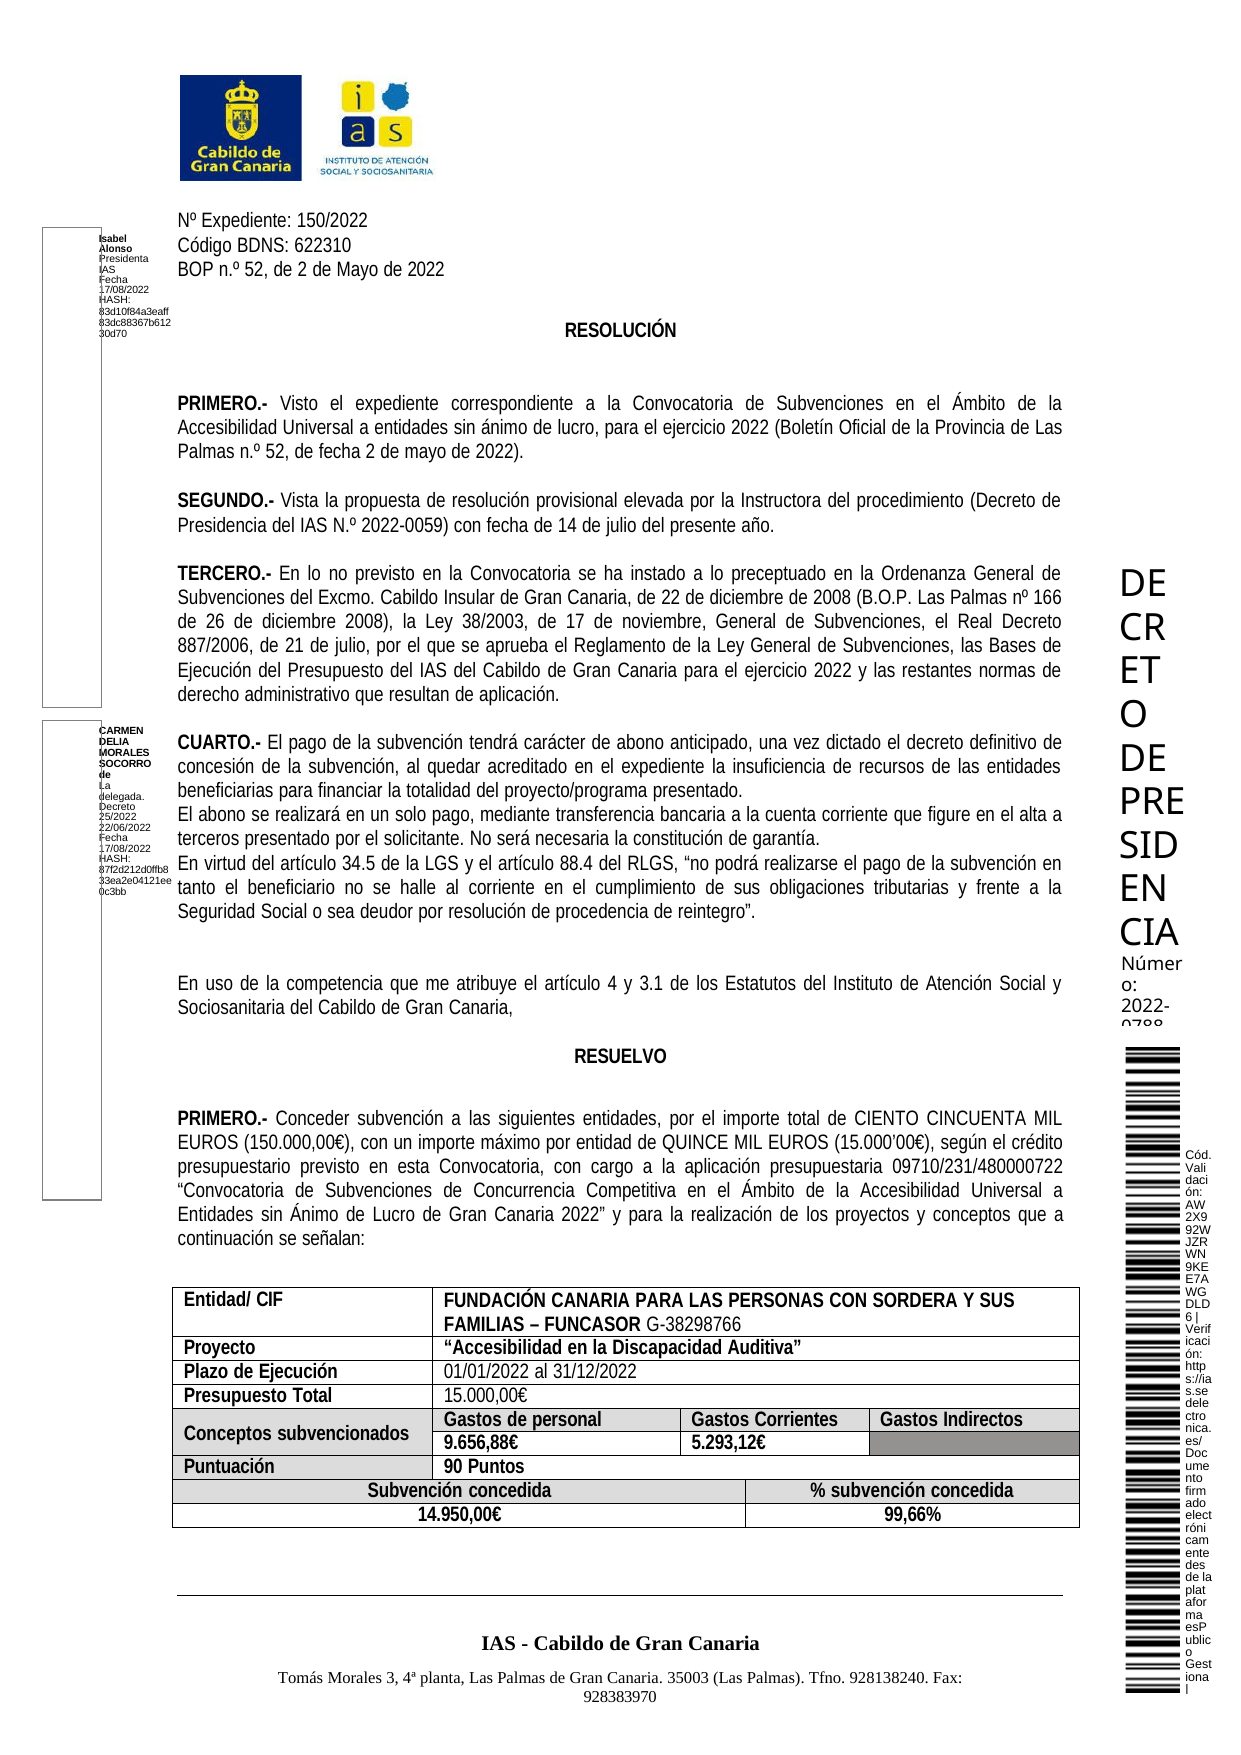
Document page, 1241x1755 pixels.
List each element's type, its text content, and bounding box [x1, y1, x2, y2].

table_header FUNDACIÓN CANARIA PARA LAS PERSONAS CON SORDERA Y SUS FAMILIAS – FUNCASOR G-38298766 [433, 1288, 1079, 1336]
table_cell 5.293,12€ [681, 1432, 869, 1455]
text SEGUNDO.- Vista la propuesta de resolución provisional elevada por la Instructora del procedimiento (Decreto de Presidencia del IAS N.º 2022-0059) con fecha de 14 de julio del presente año. [177, 488, 1062, 537]
table_cell “Accesibilidad en la Discapacidad Auditiva” [433, 1337, 1079, 1360]
text En virtud del artículo 34.5 de la LGS y el artículo 88.4 del RLGS, “no podrá realizarse el pago de la subvención en tanto el beneficiario no se halle al corriente en el cumplimiento de sus obligaciones tributarias y frente a la Seguridad Social o sea deudor por resolución de procedencia de reintegro”. [177, 851, 1062, 923]
table_cell Proyecto [173, 1337, 432, 1360]
text [43, 228, 101, 707]
table_cell 15.000,00€ [433, 1385, 1079, 1407]
text PRIMERO.- Visto el expediente correspondiente a la Convocatoria de Subvenciones en el Ámbito de la Accesibilidad Universal a entidades sin ánimo de lucro, para el ejercicio 2022 (Boletín Oficial de la Provincia de Las Palmas n.º 52, de fecha 2 de mayo de 2022). [177, 391, 1062, 463]
table_cell 01/01/2022 al 31/12/2022 [433, 1361, 1079, 1383]
table_cell 99,66% [746, 1504, 1079, 1527]
subtitle RESUELVO [240, 1044, 1001, 1068]
table_cell Gastos Corrientes [681, 1409, 869, 1431]
table_cell Gastos Indirectos [870, 1409, 1079, 1431]
text DECRETO DE PRESIDENCIA [1119, 562, 1186, 954]
table_cell % subvención concedida [746, 1480, 1079, 1503]
text Cód. Validación: AW2X992WJZRWN9KEE7AWGDLD6 | Verificación: https://ias.sedelectronica.es/ Documento firmado electrónicamente desde la plataforma esPublico Gestiona | Página 1 de 11 [1185, 1150, 1212, 1693]
table_cell Plazo de Ejecución [173, 1361, 432, 1383]
text [1117, 560, 1186, 1026]
subtitle RESOLUCIÓN [240, 318, 1001, 342]
table_cell Conceptos subvencionados [173, 1409, 432, 1455]
table_cell [870, 1432, 1079, 1455]
text BOP n.º 52, de 2 de Mayo de 2022 [177, 257, 1191, 281]
table_cell Gastos de personal [433, 1409, 680, 1431]
text TERCERO.- En lo no previsto en la Convocatoria se ha instado a lo preceptuado en la Ordenanza General de Subvenciones del Excmo. Cabildo Insular de Gran Canaria, de 22 de diciembre de 2008 (B.O.P. Las Palmas nº 166 de 26 de diciembre 2008), la Ley 38/2003, de 17 de noviembre, General de Subvenciones, el Real Decreto 887/2006, de 21 de julio, por el que se aprueba el Reglamento de la Ley General de Subvenciones, las Bases de Ejecución del Presupuesto del IAS del Cabildo de Gran Canaria para el ejercicio 2022 y las restantes normas de derecho administrativo que resultan de aplicación. [177, 561, 1062, 706]
table_cell Presupuesto Total [173, 1385, 432, 1407]
table_cell 9.656,88€ [433, 1432, 680, 1455]
text [43, 721, 101, 1199]
text Tomás Morales 3, 4ª planta, Las Palmas de Gran Canaria. 35003 (Las Palmas). Tfno. 928138240. Fax: 928383970 [240, 1668, 1000, 1706]
table_cell 14.950,00€ [173, 1504, 745, 1527]
text PRIMERO.- Conceder subvención a las siguientes entidades, por el importe total de CIENTO CINCUENTA MIL EUROS (150.000,00€), con un importe máximo por entidad de QUINCE MIL EUROS (15.000’00€), según el crédito presupuestario previsto en esta Convocatoria, con cargo a la aplicación presupuestaria 09710/231/480000722 “Convocatoria de Subvenciones de Concurrencia Competitiva en el Ámbito de la Accesibilidad Universal a Entidades sin Ánimo de Lucro de Gran Canaria 2022” y para la realización de los proyectos y conceptos que a continuación se señalan: [177, 1106, 1063, 1250]
text CUARTO.- El pago de la subvención tendrá carácter de abono anticipado, una vez dictado el decreto definitivo de concesión de la subvención, al quedar acreditado en el expediente la insuficiencia de recursos de las entidades beneficiarias para financiar la totalidad del proyecto/programa presentado. [177, 730, 1062, 802]
table_cell 90 Puntos [433, 1456, 1079, 1479]
text Nº Expediente: 150/2022 Código BDNS: 622310 [177, 208, 417, 257]
table_cell Puntuación [173, 1456, 432, 1479]
table_header Entidad/ CIF [173, 1288, 432, 1336]
table_cell Subvención concedida [173, 1480, 745, 1503]
text El abono se realizará en un solo pago, mediante transferencia bancaria a la cuenta corriente que figure en el alta a terceros presentado por el solicitante. No será necesaria la constitución de garantía. [177, 802, 1062, 850]
text IAS - Cabildo de Gran Canaria [240, 1631, 1001, 1655]
text Número: 2022-0788 Fecha: 17/08/2022 [1121, 954, 1186, 1026]
text En uso de la competencia que me atribuye el artículo 4 y 3.1 de los Estatutos del Instituto de Atención Social y Sociosanitaria del Cabildo de Gran Canaria, [177, 971, 1061, 1019]
